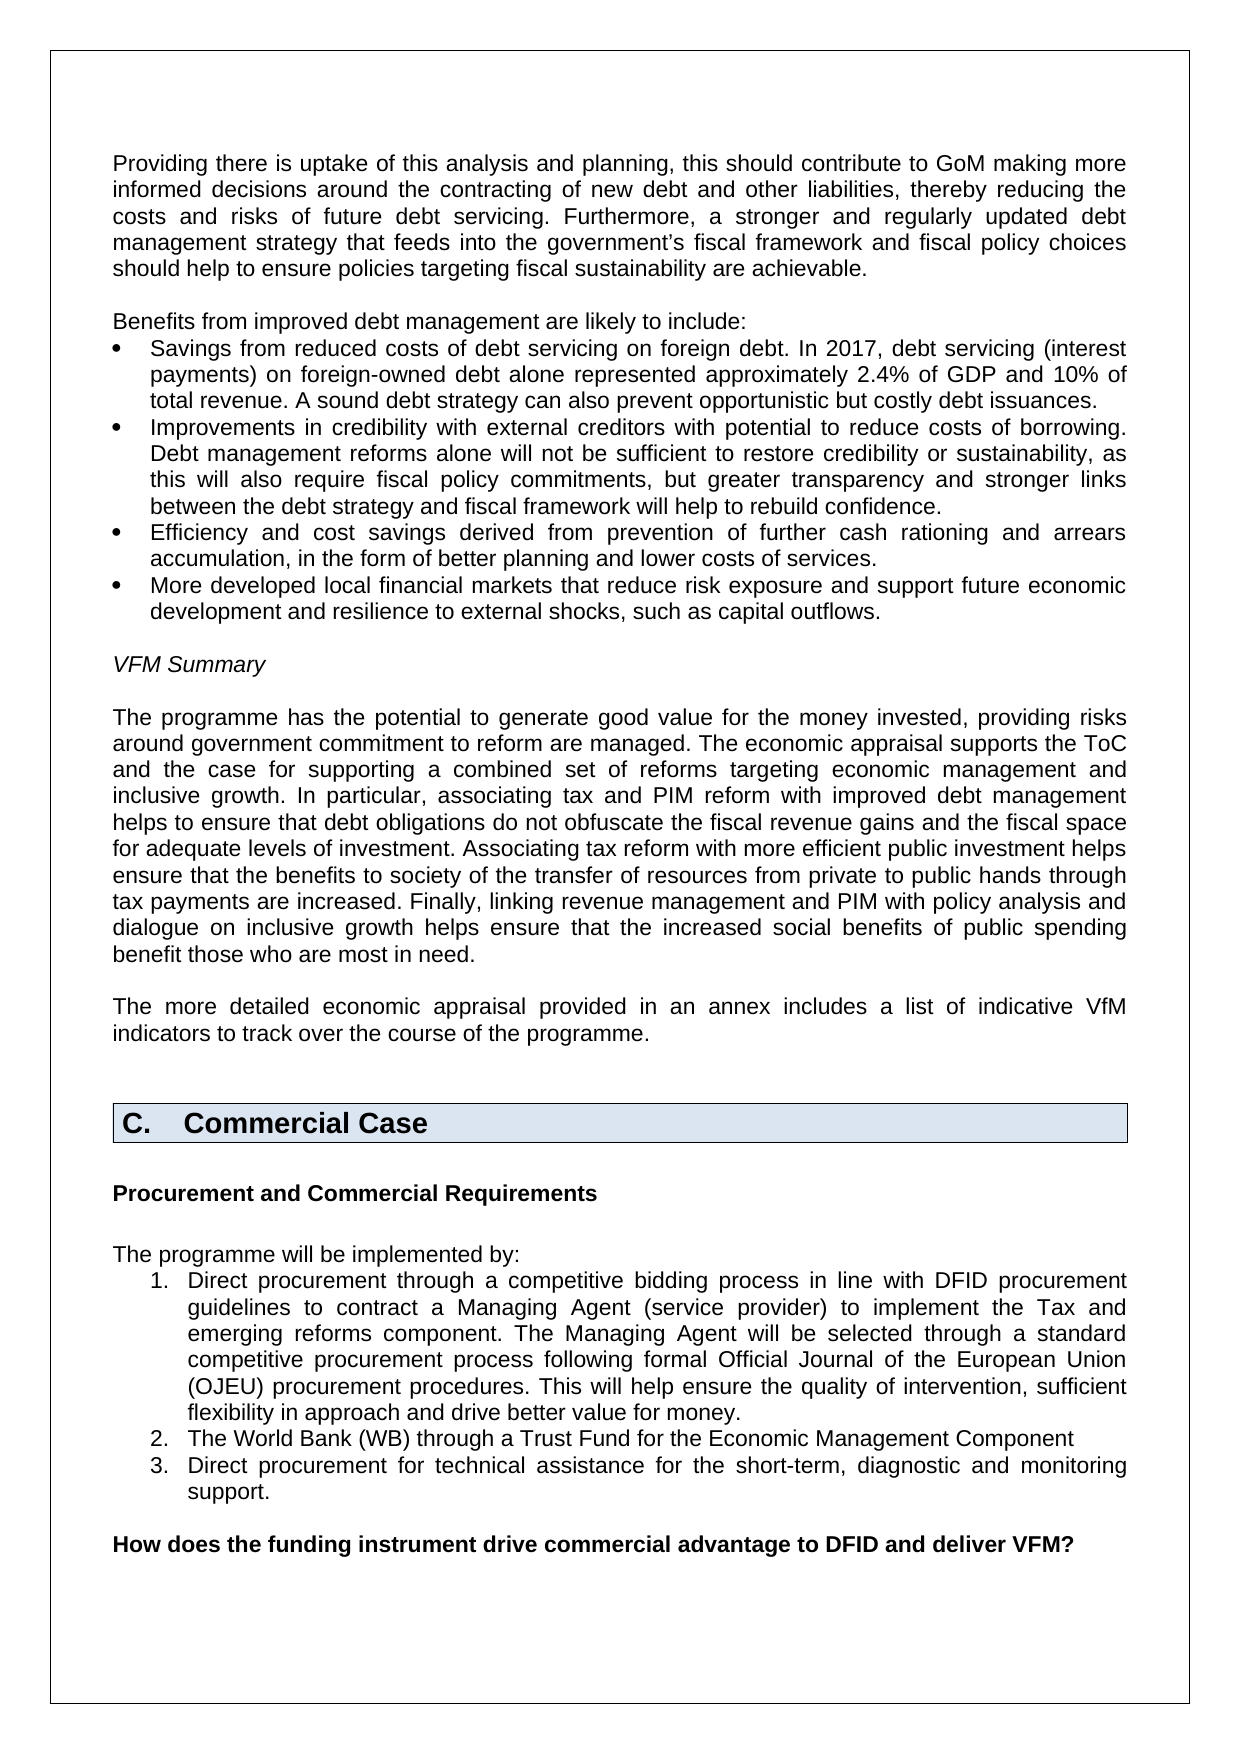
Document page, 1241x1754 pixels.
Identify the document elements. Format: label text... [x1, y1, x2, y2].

list The World Bank (WB) through a Trust Fund for the Economic Management Component [150, 1425, 1128, 1452]
text How does the funding instrument drive commercial advantage to DFID and deliver VFM? [112, 1531, 1128, 1557]
list Commercial Case [114, 1104, 1127, 1142]
subtitle Procurement and Commercial Requirements [112, 1179, 1128, 1206]
text The programme will be implemented by: [112, 1241, 1128, 1267]
list Savings from reduced costs of debt servicing on foreign debt. In 2017, debt servicing (interest payments) on foreign-owned debt alone represented approximately 2.4% of GDP and 10% of total revenue. A sound debt strategy can also prevent opportunistic but costly debt issuances. [112, 334, 1128, 413]
list More developed local financial markets that reduce risk exposure and support future economic development and resilience to external shocks, such as capital outflows. [112, 572, 1128, 624]
list Improvements in credibility with external creditors with potential to reduce costs of borrowing. Debt management reforms alone will not be sufficient to restore credibility or sustainability, as this will also require fiscal policy commitments, but greater transparency and stronger links between the debt strategy and fiscal framework will help to rebuild confidence. [112, 413, 1128, 519]
text The more detailed economic appraisal provided in an annex includes a list of indicative VfM indicators to track over the course of the programme. [112, 993, 1128, 1046]
text Providing there is uptake of this analysis and planning, this should contribute to GoM making more informed decisions around the contracting of new debt and other liabilities, thereby reducing the costs and risks of future debt servicing. Furthermore, a stronger and regularly updated debt management strategy that feeds into the government’s fiscal framework and fiscal policy choices should help to ensure policies targeting fiscal sustainability are achievable. [112, 150, 1128, 282]
text VFM Summary [112, 651, 1128, 677]
list Efficiency and cost savings derived from prevention of further cash rationing and arrears accumulation, in the form of better planning and lower costs of services. [112, 519, 1128, 572]
list Direct procurement through a competitive bidding process in line with DFID procurement guidelines to contract a Managing Agent (service provider) to implement the Tax and emerging reforms component. The Managing Agent will be selected through a standard competitive procurement process following formal Official Journal of the European Union (OJEU) procurement procedures. This will help ensure the quality of intervention, sufficient flexibility in approach and drive better value for money. [150, 1267, 1128, 1425]
text The programme has the potential to generate good value for the money invested, providing risks around government commitment to reform are managed. The economic appraisal supports the ToC and the case for supporting a combined set of reforms targeting economic management and inclusive growth. In particular, associating tax and PIM reform with improved debt management helps to ensure that debt obligations do not obfuscate the fiscal revenue gains and the fiscal space for adequate levels of investment. Associating tax reform with more efficient public investment helps ensure that the benefits to society of the transfer of resources from private to public hands through tax payments are increased. Finally, linking revenue management and PIM with policy analysis and dialogue on inclusive growth helps ensure that the increased social benefits of public spending benefit those who are most in need. [112, 703, 1128, 967]
list Direct procurement for technical assistance for the short-term, diagnostic and monitoring support. [150, 1452, 1128, 1504]
text Benefits from improved debt management are likely to include: [112, 308, 1128, 334]
